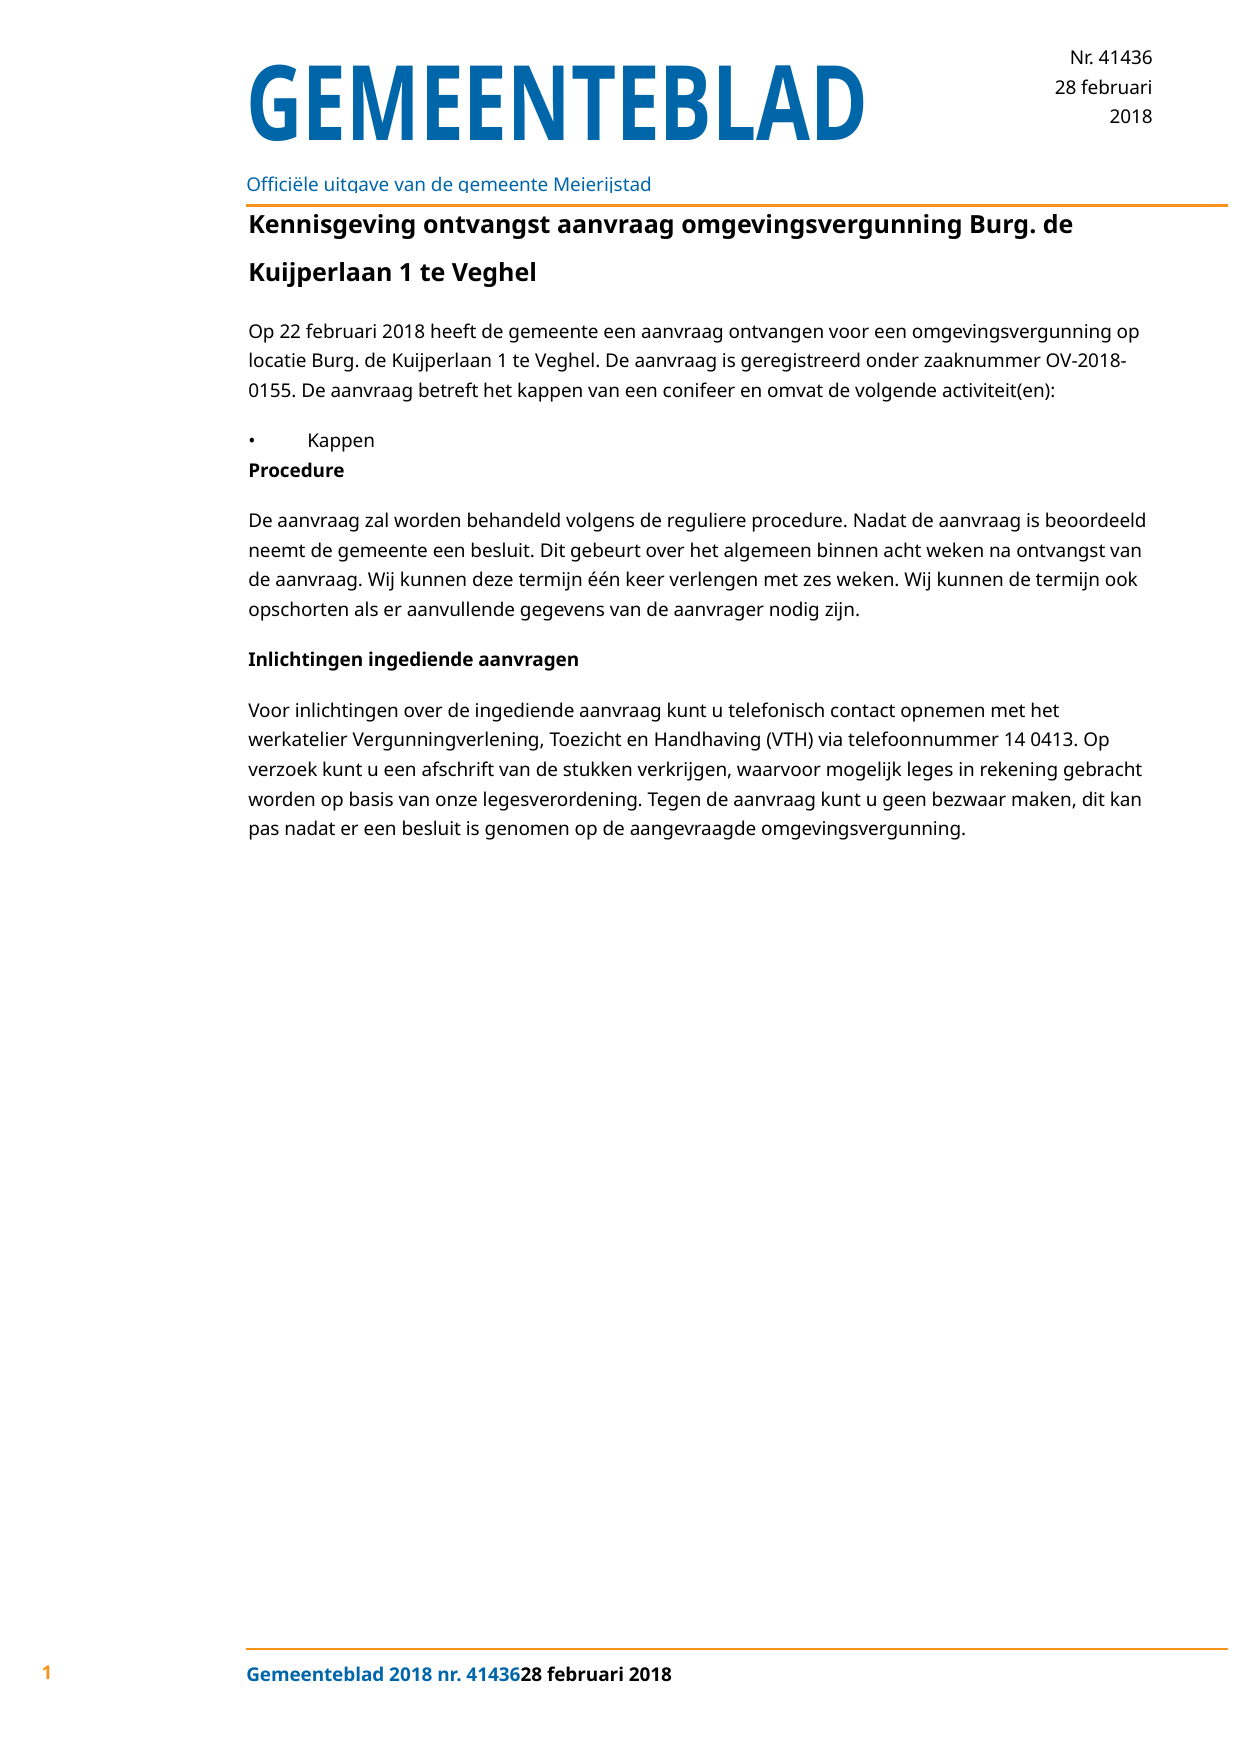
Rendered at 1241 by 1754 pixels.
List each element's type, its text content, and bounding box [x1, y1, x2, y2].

text Kennisgeving ontvangst aanvraag omgevingsvergunning Burg. de Kuijperlaan 1 te Veghel [248, 207, 1152, 288]
text De aanvraag zal worden behandeld volgens de reguliere procedure. Nadat de aanvraag is beoordeeld neemt de gemeente een besluit. Dit gebeurt over het algemeen binnen acht weken na ontvangst van de aanvraag. Wij kunnen deze termijn één keer verlengen met zes weken. Wij kunnen de termijn ook opschorten als er aanvullende gegevens van de aanvrager nodig zijn. [248, 507, 1152, 622]
picture [41, 47, 231, 172]
text Voor inlichtingen over de ingediende aanvraag kunt u telefonisch contact opnemen met het werkatelier Vergunningverlening, Toezicht en Handhaving (VTH) via telefoonnummer 14 0413. Op verzoek kunt u een afschrift van de stukken verkrijgen, waarvoor mogelijk leges in rekening gebracht worden op basis van onze legesverordening. Tegen de aanvraag kunt u geen bezwaar maken, dit kan pas nadat er een besluit is genomen op de aangevraagde omgevingsvergunning. [248, 697, 1152, 841]
text Op 22 februari 2018 heeft de gemeente een aanvraag ontvangen voor een omgevingsvergunning op locatie Burg. de Kuijperlaan 1 te Veghel. De aanvraag is geregistreerd onder zaaknummer OV-2018-0155. De aanvraag betreft het kappen van een conifeer en omvat de volgende activiteit(en): [248, 318, 1152, 403]
text Procedure [248, 457, 1152, 483]
text Inlichtingen ingediende aanvragen [248, 647, 1152, 672]
list Kappen [248, 427, 1152, 453]
